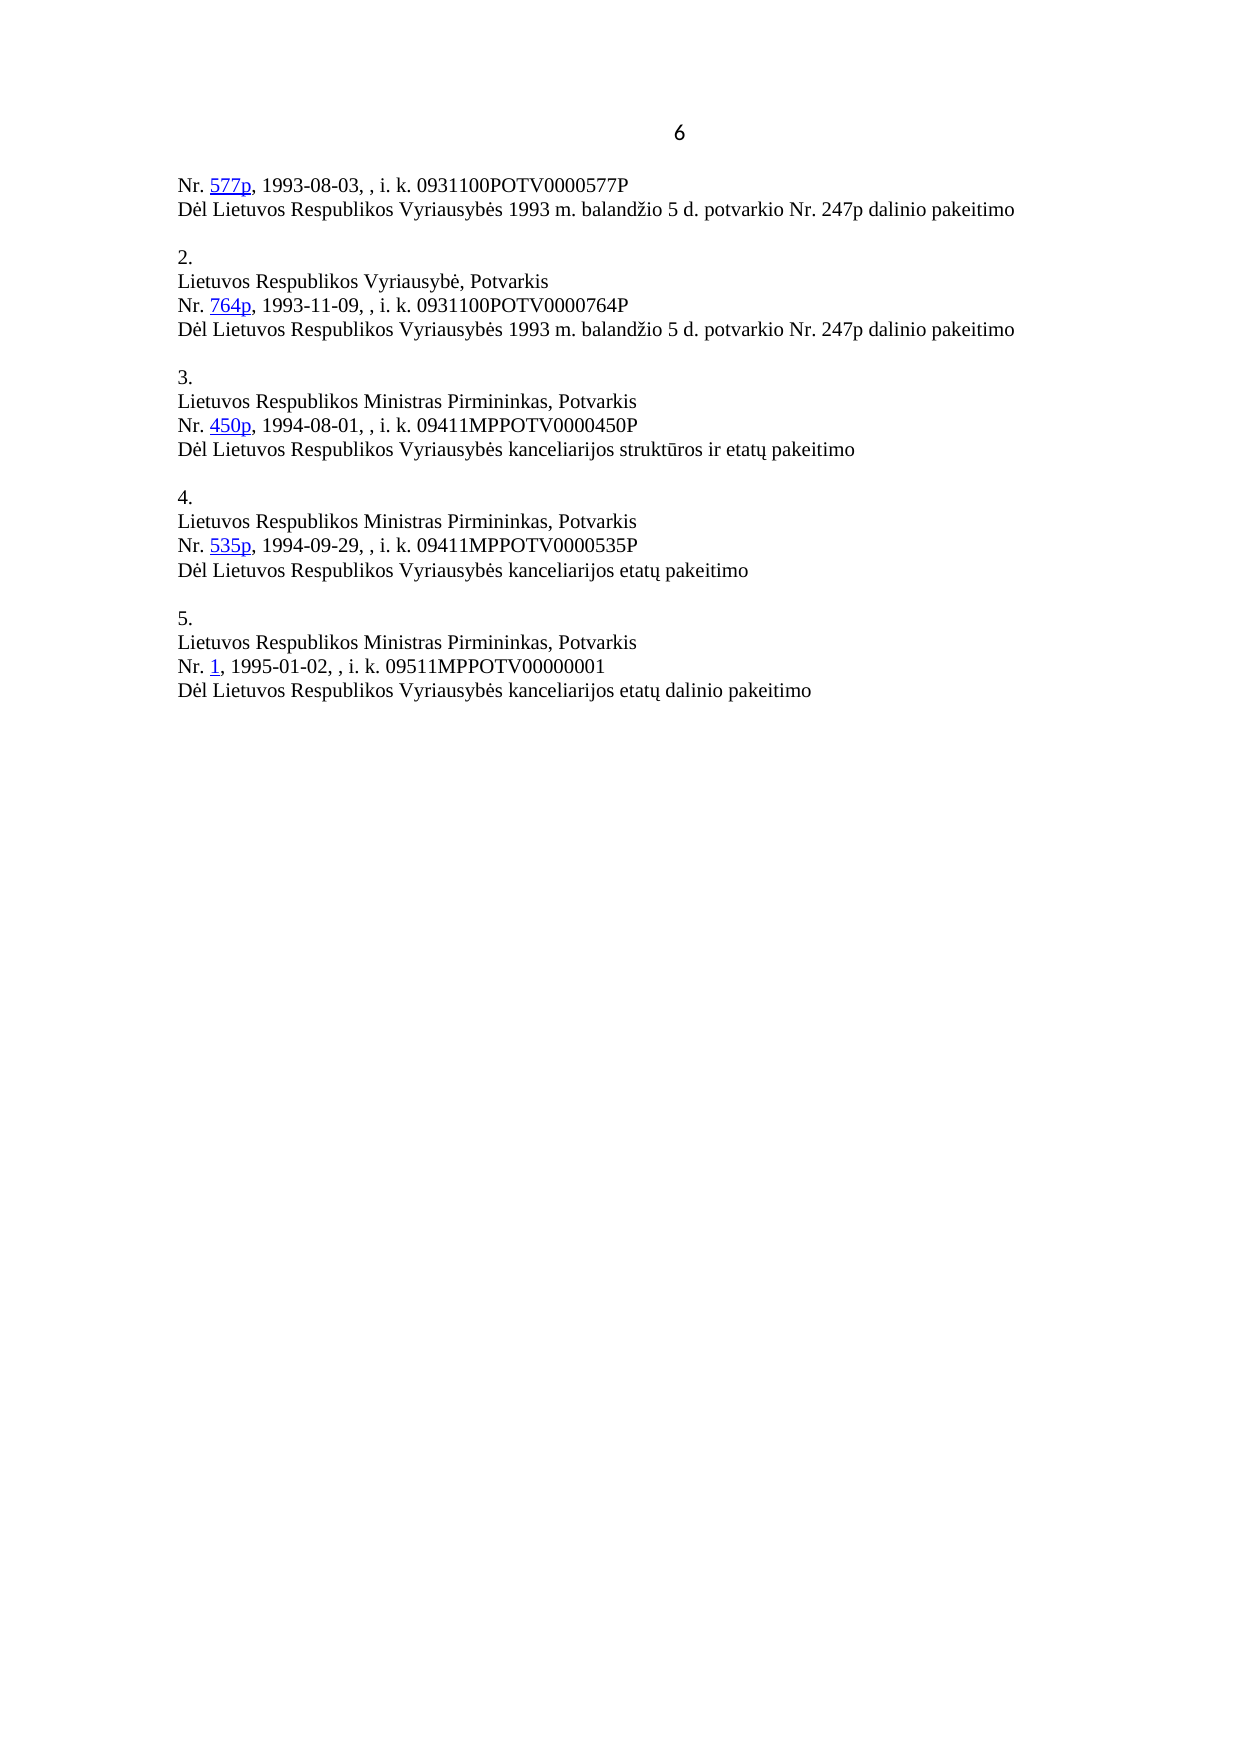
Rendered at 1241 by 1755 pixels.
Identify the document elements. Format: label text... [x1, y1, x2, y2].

text Lietuvos Respublikos Ministras Pirmininkas, Potvarkis [177, 389, 1181, 413]
text Nr. 764p, 1993-11-09, , i. k. 0931100POTV0000764P [177, 293, 1181, 317]
text 3. [177, 365, 1181, 389]
text Lietuvos Respublikos Vyriausybė, Potvarkis [177, 269, 1181, 293]
text 4. [177, 485, 1181, 509]
text Nr. 1, 1995-01-02, , i. k. 09511MPPOTV00000001 [177, 654, 1181, 678]
text Nr. 535p, 1994-09-29, , i. k. 09411MPPOTV0000535P [177, 533, 1181, 557]
text 2. [177, 245, 1181, 269]
text 5. [177, 606, 1181, 630]
text Nr. 577p, 1993-08-03, , i. k. 0931100POTV0000577P [177, 172, 1181, 197]
text Nr. 450p, 1994-08-01, , i. k. 09411MPPOTV0000450P [177, 413, 1181, 437]
text Dėl Lietuvos Respublikos Vyriausybės 1993 m. balandžio 5 d. potvarkio Nr. 247p dalinio pakeitimo [177, 197, 1181, 221]
text Dėl Lietuvos Respublikos Vyriausybės 1993 m. balandžio 5 d. potvarkio Nr. 247p dalinio pakeitimo [177, 317, 1181, 341]
text Lietuvos Respublikos Ministras Pirmininkas, Potvarkis [177, 630, 1181, 654]
text Dėl Lietuvos Respublikos Vyriausybės kanceliarijos etatų dalinio pakeitimo [177, 678, 1181, 702]
text Dėl Lietuvos Respublikos Vyriausybės kanceliarijos struktūros ir etatų pakeitimo [177, 437, 1181, 461]
text Lietuvos Respublikos Ministras Pirmininkas, Potvarkis [177, 509, 1181, 533]
text Dėl Lietuvos Respublikos Vyriausybės kanceliarijos etatų pakeitimo [177, 557, 1181, 582]
